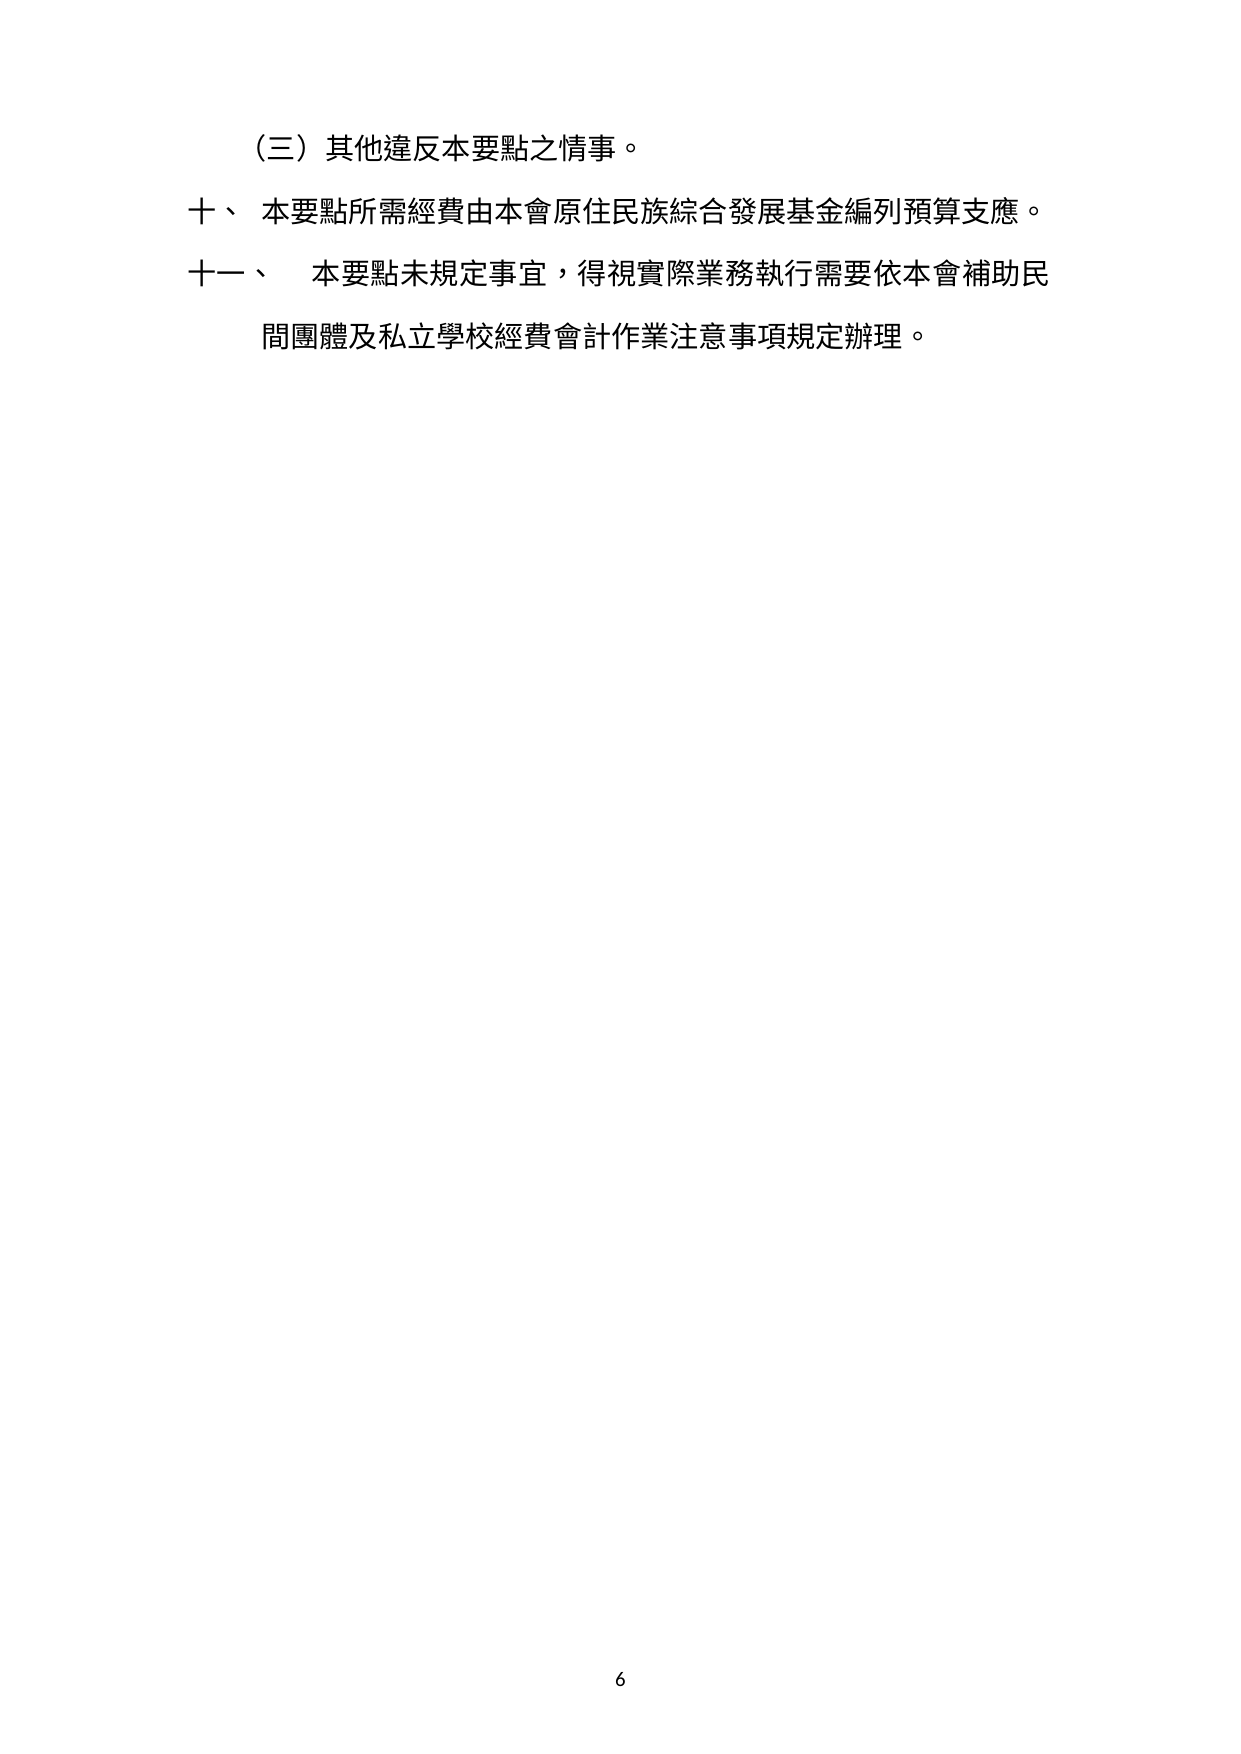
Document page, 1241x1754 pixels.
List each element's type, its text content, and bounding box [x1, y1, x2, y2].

text 十一、 本要點未規定事宜，得視實際業務執行需要依本會補助民間團體及私立學校經費會計作業注意事項規定辦理。 [187, 230, 1053, 355]
list 其他違反本要點之情事。 [237, 105, 1053, 168]
text 十、 本要點所需經費由本會原住民族綜合發展基金編列預算支應。 [187, 168, 1053, 230]
